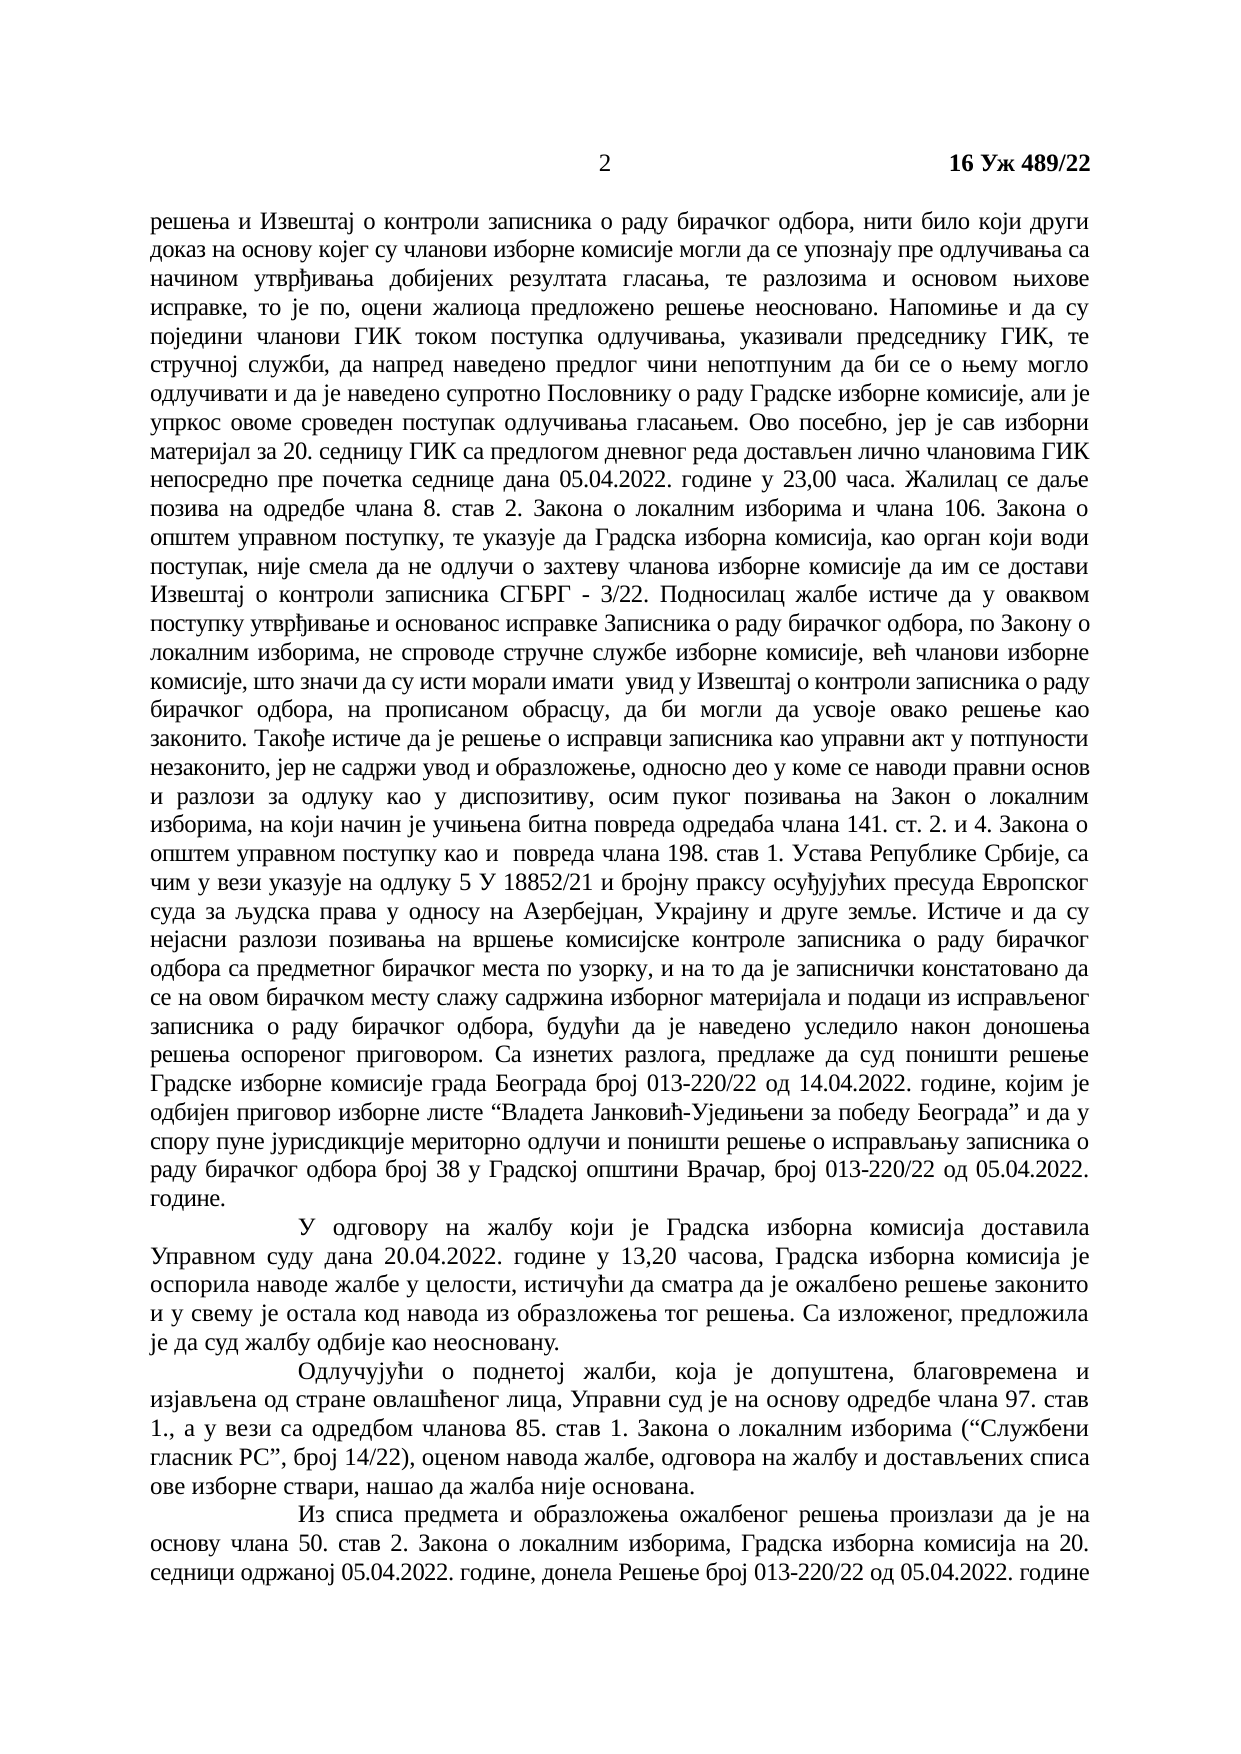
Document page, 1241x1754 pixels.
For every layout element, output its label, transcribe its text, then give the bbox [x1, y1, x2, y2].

text Одлучујући о поднетој жалби, која је допуштена, благовремена и изјављена од стране овлашћеног лица, Управни суд је на основу одредбе члана 97. став 1., а у вези са одредбом чланова 85. став 1. Закона о локалним изборима (“Службени гласник РС”, број 14/22), оценом навода жалбе, одговора на жалбу и достављених списа ове изборне ствари, нашао да жалба није основана. [150, 1356, 1091, 1499]
text У одговору на жалбу који је Градска изборна комисија доставила Управном суду дана 20.04.2022. године у 13,20 часова, Градска изборна комисија је оспорила наводе жалбе у целости, истичући да сматра да је ожалбено решење законито и у свему је остала код навода из образложења тог решења. Са изложеног, предложила је да суд жалбу одбије као неосновану. [150, 1212, 1091, 1356]
text Из списа предмета и образложења ожалбеног решења произлази да је на основу члана 50. став 2. Закона о локалним изборима, Градска изборна комисија на 20. седници одржаној 05.04.2022. године, донела Решење број 013-220/22 од 05.04.2022. године [150, 1499, 1091, 1586]
text решења и Извештај о контроли записника о раду бирачког одбора, нити било који други доказ на основу којег су чланови изборне комисије могли да се упознају пре одлучивања са начином утврђивања добијених резултата гласања, те разлозима и основом њихове исправке, то је по, оцени жалиоца предложено решење неосновано. Напомиње и да су поједини чланови ГИК током поступка одлучивања, указивали председнику ГИК, те стручној служби, да напред наведено предлог чини непотпуним да би се о њему могло одлучивати и да је наведено супротно Пословнику о раду Градске изборне комисије, али је упркос овоме сроведен поступак одлучивања гласањем. Ово посебно, јер је сав изборни материјал за 20. седницу ГИК са предлогом дневног реда достављен лично члановима ГИК непосредно пре почетка седнице дана 05.04.2022. године у 23,00 часа. Жалилац се даље позива на одредбе члана 8. став 2. Закона о локалним изборима и члана 106. Закона о општем управном поступку, те указује да Градска изборна комисија, као орган који води поступак, није смела да не одлучи о захтеву чланова изборне комисије да им се достави Извештај о контроли записника СГБРГ - 3/22. Подносилац жалбе истиче да у оваквом поступку утврђивање и основанос исправке Записника о раду бирачког одбора, по Закону о локалним изборима, не спроводе стручне службе изборне комисије, већ чланови изборне комисије, што значи да су исти морали имати увид у Извештај о контроли записника о раду бирачког одбора, на прописаном обрасцу, да би могли да усвоје овако решење као законито. Такође истиче да је решење о исправци записника као управни акт у потпуности незаконито, јер не садржи увод и образложење, односно део у коме се наводи правни основ и разлози за одлуку као у диспозитиву, осим пуког позивања на Закон о локалним изборима, на који начин је учињена битна повреда одредаба члана 141. ст. 2. и 4. Закона о општем управном поступку као и повреда члана 198. став 1. Устава Републике Србије, са чим у вези указује на одлуку 5 У 18852/21 и бројну праксу осуђујућих пресуда Европског суда за људска права у односу на Азербејџан, Украјину и друге земље. Истиче и да су нејасни разлози позивања на вршење комисијске контроле записника о раду бирачког одбора са предметног бирачког места по узорку, и на то да је записнички констатовано да се на овом бирачком месту слажу садржина изборног материјала и подаци из исправљеног записника о раду бирачког одбора, будући да је наведено уследило након доношења решења оспореног приговором. Са изнетих разлога, предлаже да суд поништи решење Градске изборне комисије града Београда број 013-220/22 од 14.04.2022. године, којим је одбијен приговор изборне листе “Владета Јанковић-Уједињени за победу Београда” и да у спору пуне јурисдикције мериторно одлучи и поништи решење о исправљању записника о раду бирачког одбора број 38 у Градској општини Врачар, број 013-220/22 од 05.04.2022. године. [150, 206, 1091, 1212]
